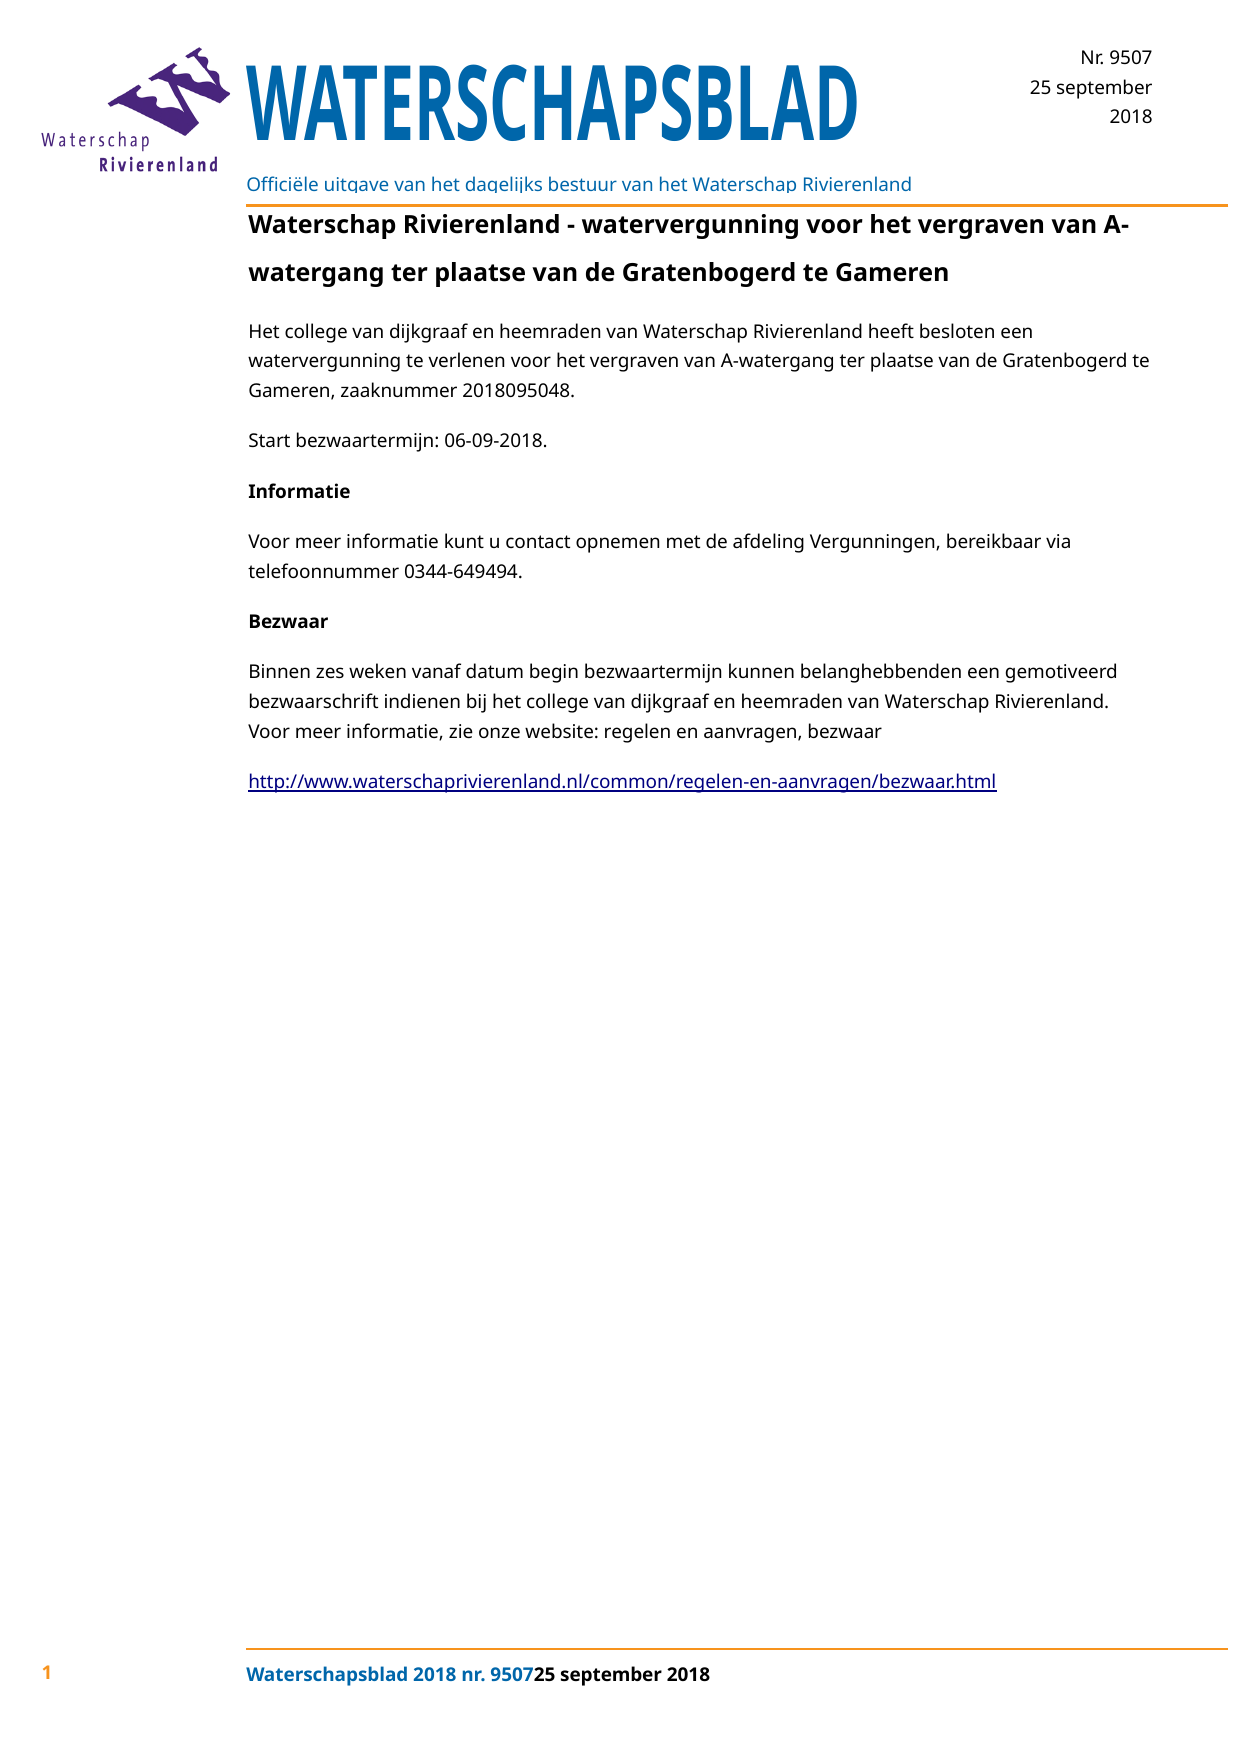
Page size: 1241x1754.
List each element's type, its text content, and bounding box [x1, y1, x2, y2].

text Binnen zes weken vanaf datum begin bezwaartermijn kunnen belanghebbenden een gemotiveerd bezwaarschrift indienen bij het college van dijkgraaf en heemraden van Waterschap Rivierenland. Voor meer informatie, zie onze website: regelen en aanvragen, bezwaar [248, 659, 1152, 744]
text Waterschap Rivierenland - watervergunning voor het vergraven van A-watergang ter plaatse van de Gratenbogerd te Gameren [248, 207, 1152, 288]
text Start bezwaartermijn: 06-09-2018. [248, 427, 1152, 453]
text Bezwaar [248, 608, 1152, 634]
text Voor meer informatie kunt u contact opnemen met de afdeling Vergunningen, bereikbaar via telefoonnummer 0344-649494. [248, 528, 1152, 584]
picture [41, 47, 231, 172]
text http://www.waterschaprivierenland.nl/common/regelen-en-aanvragen/bezwaar.html [248, 768, 1152, 794]
text Informatie [248, 478, 1152, 504]
text Het college van dijkgraaf en heemraden van Waterschap Rivierenland heeft besloten een watervergunning te verlenen voor het vergraven van A-watergang ter plaatse van de Gratenbogerd te Gameren, zaaknummer 2018095048. [248, 318, 1152, 403]
